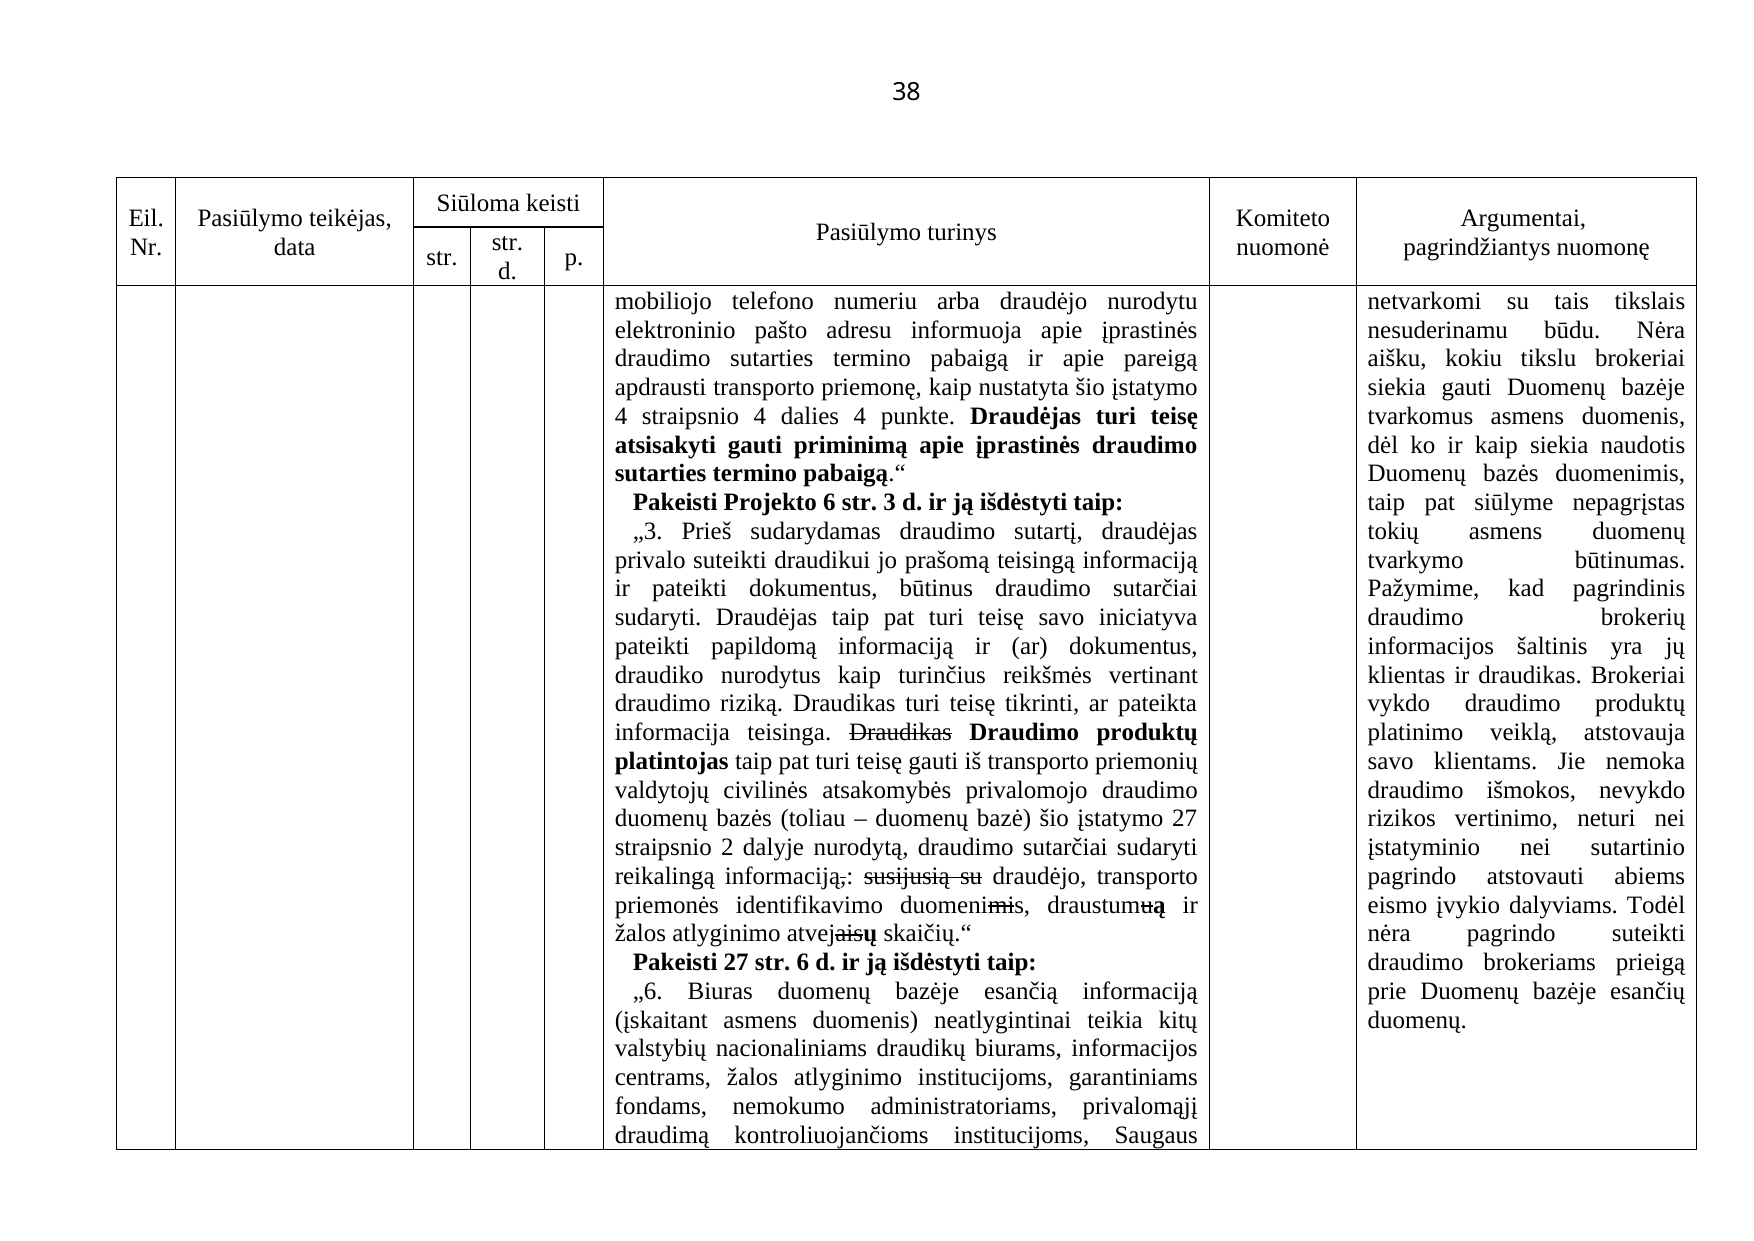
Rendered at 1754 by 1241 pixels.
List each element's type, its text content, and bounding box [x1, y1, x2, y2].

table_cell p. [545, 228, 603, 285]
table_cell mobiliojo telefono numeriu arba draudėjo nurodytu elektroninio pašto adresu informuoja apie įprastinės draudimo sutarties termino pabaigą ir apie pareigą apdrausti transporto priemonę, kaip nustatyta šio įstatymo 4 straipsnio 4 dalies 4 punkte. Draudėjas turi teisę atsisakyti gauti priminimą apie įprastinės draudimo sutarties termino pabaigą.“ Pakeisti Projekto 6 str. 3 d. ir ją išdėstyti taip: „3. Prieš sudarydamas draudimo sutartį, draudėjas privalo suteikti draudikui jo prašomą teisingą informaciją ir pateikti dokumentus, būtinus draudimo sutarčiai sudaryti. Draudėjas taip pat turi teisę savo iniciatyva pateikti papildomą informaciją ir (ar) dokumentus, draudiko nurodytus kaip turinčius reikšmės vertinant draudimo riziką. Draudikas turi teisę tikrinti, ar pateikta informacija teisinga. Draudikas Draudimo produktų platintojas taip pat turi teisę gauti iš transporto priemonių valdytojų civilinės atsakomybės privalomojo draudimo duomenų bazės (toliau – duomenų bazė) šio įstatymo 27 straipsnio 2 dalyje nurodytą, draudimo sutarčiai sudaryti reikalingą informaciją,: susijusią su draudėjo, transporto priemonės identifikavimo duomenimis, draustumuą ir žalos atlyginimo atvejaisų skaičių.“ Pakeisti 27 str. 6 d. ir ją išdėstyti taip: „6. Biuras duomenų bazėje esančią informaciją (įskaitant asmens duomenis) neatlygintinai teikia kitų valstybių nacionaliniams draudikų biurams, informacijos centrams, žalos atlyginimo institucijoms, garantiniams fondams, nemokumo administratoriams, privalomąjį draudimą kontroliuojančioms institucijoms, Saugaus [604, 286, 1209, 1148]
table_header Pasiūlymo turinys [604, 178, 1209, 285]
table_cell [545, 286, 603, 1148]
table_header Eil. Nr. [117, 178, 175, 285]
table_cell [414, 286, 470, 1148]
table_header Argumentai, pagrindžiantys nuomonę [1357, 178, 1696, 285]
table_cell [1210, 286, 1356, 1148]
table_header Pasiūlymo teikėjas, data [176, 178, 413, 285]
table_header Siūloma keisti [414, 178, 603, 226]
table_cell [176, 286, 413, 1148]
table_header Komiteto nuomonė [1210, 178, 1356, 285]
table_cell [471, 286, 544, 1148]
table_cell str. d. [471, 228, 544, 285]
table_cell [117, 286, 175, 1148]
table_cell str. [414, 228, 470, 285]
table_cell netvarkomi su tais tikslais nesuderinamu būdu. Nėra aišku, kokiu tikslu brokeriai siekia gauti Duomenų bazėje tvarkomus asmens duomenis, dėl ko ir kaip siekia naudotis Duomenų bazės duomenimis, taip pat siūlyme nepagrįstas tokių asmens duomenų tvarkymo būtinumas. Pažymime, kad pagrindinis draudimo brokerių informacijos šaltinis yra jų klientas ir draudikas. Brokeriai vykdo draudimo produktų platinimo veiklą, atstovauja savo klientams. Jie nemoka draudimo išmokos, nevykdo rizikos vertinimo, neturi nei įstatyminio nei sutartinio pagrindo atstovauti abiems eismo įvykio dalyviams. Todėl nėra pagrindo suteikti draudimo brokeriams prieigą prie Duomenų bazėje esančių duomenų. [1357, 286, 1696, 1148]
